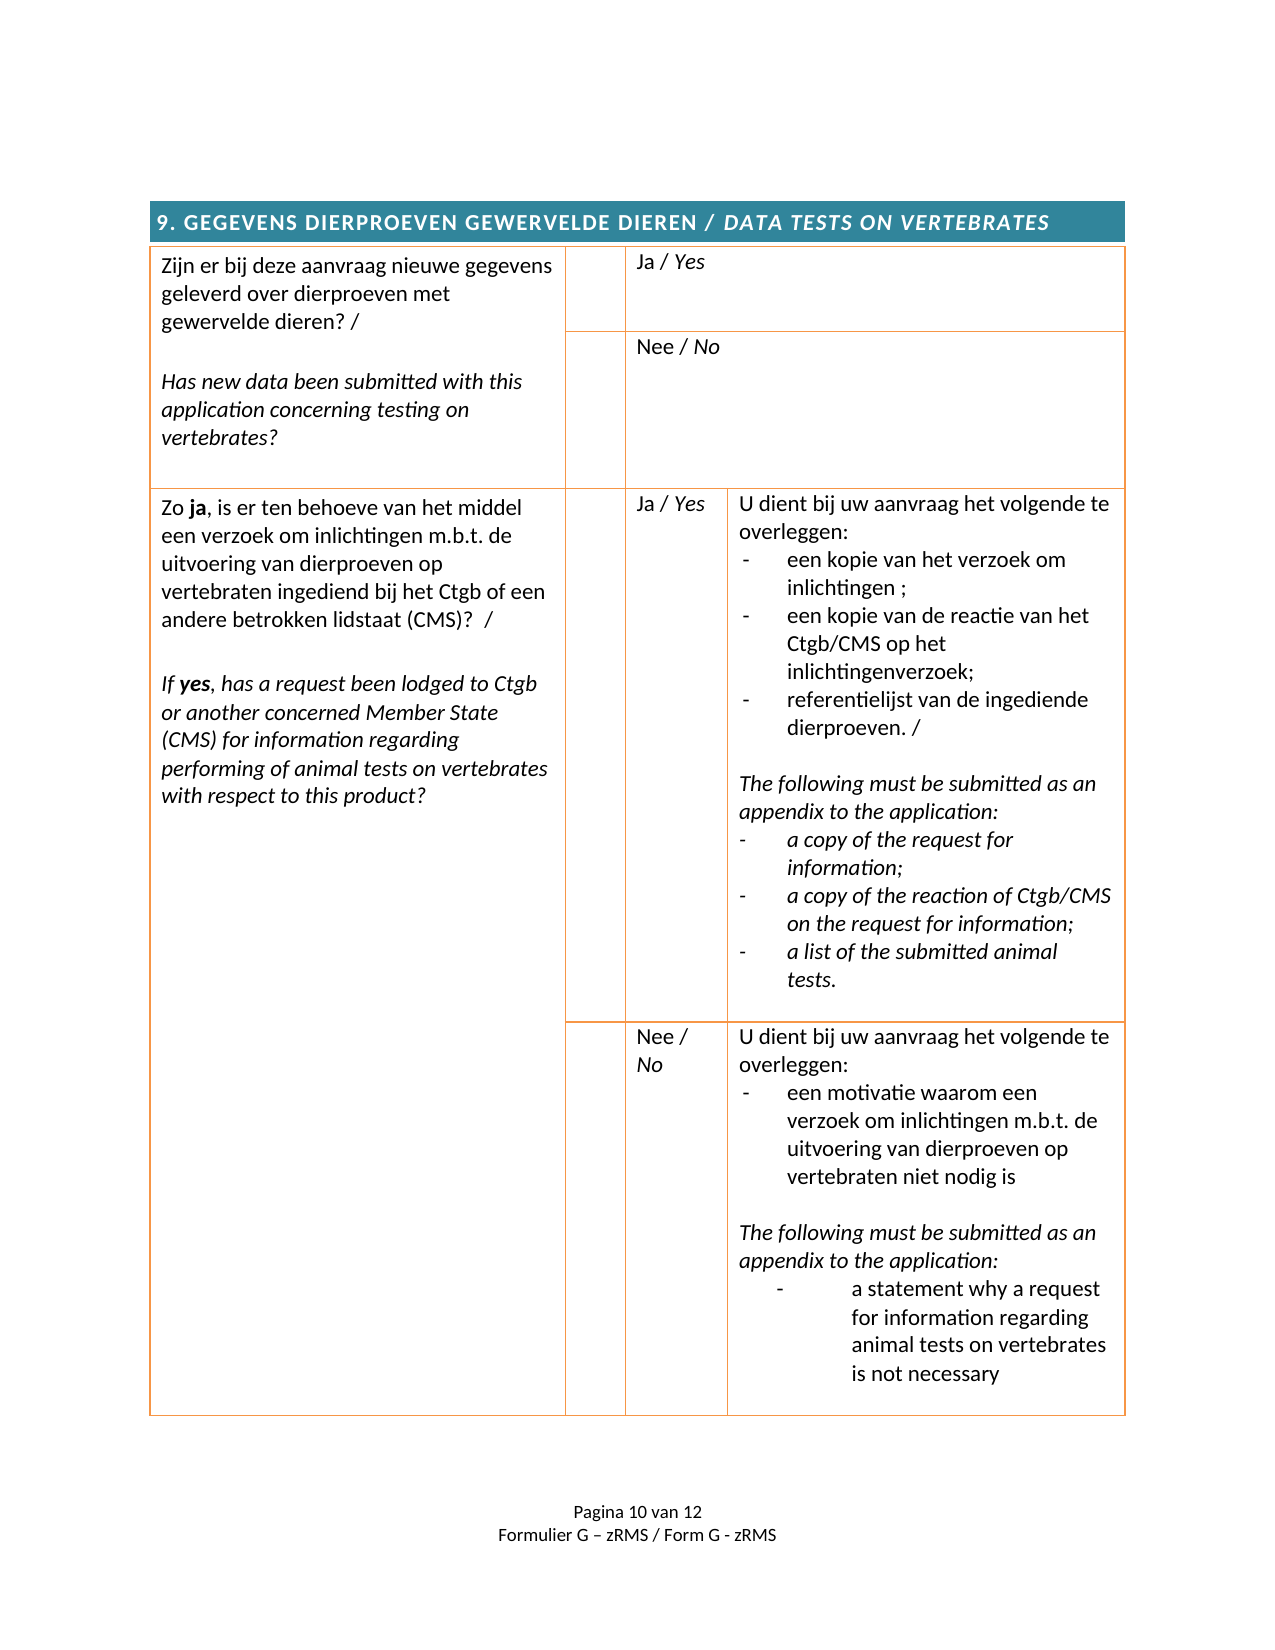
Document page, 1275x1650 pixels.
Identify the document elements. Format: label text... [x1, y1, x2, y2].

table_cell [566, 1023, 625, 1415]
table_cell U dient bij uw aanvraag het volgende te overleggen: een motivatie waarom een verzoek om inlichtingen m.b.t. de uitvoering van dierproeven op vertebraten niet nodig is The following must be submitted as an appendix to the application: a statement why a request for information regarding animal tests on vertebrates is not necessary [728, 1023, 1124, 1415]
subtitle 9. Gegevens dierproeven gewervelde dieren / Data tests on vertebrates [156, 208, 1119, 236]
table_cell Nee / No [626, 1023, 727, 1415]
table_header [566, 247, 625, 331]
table_header Ja / Yes [626, 247, 1124, 331]
table_cell [566, 332, 625, 488]
table_cell [566, 489, 625, 1021]
table_cell U dient bij uw aanvraag het volgende te overleggen: een kopie van het verzoek om inlichtingen ; een kopie van de reactie van het Ctgb/CMS op het inlichtingenverzoek; referentielijst van de ingediende dierproeven. / The following must be submitted as an appendix to the application: - a copy of the request for information; - a copy of the reaction of Ctgb/CMS on the request for information; - a list of the submitted animal tests. [728, 489, 1124, 1021]
table_cell Zo ja, is er ten behoeve van het middel een verzoek om inlichtingen m.b.t. de uitvoering van dierproeven op vertebraten ingediend bij het Ctgb of een andere betrokken lidstaat (CMS)? / If yes, has a request been lodged to Ctgb or another concerned Member State (CMS) for information regarding performing of animal tests on vertebrates with respect to this product? [151, 489, 565, 1415]
table_cell Nee / No [626, 332, 1124, 488]
table_cell Ja / Yes [626, 489, 727, 1021]
table_header Zijn er bij deze aanvraag nieuwe gegevens geleverd over dierproeven met gewervelde dieren? / Has new data been submitted with this application concerning testing on vertebrates? [151, 247, 565, 488]
